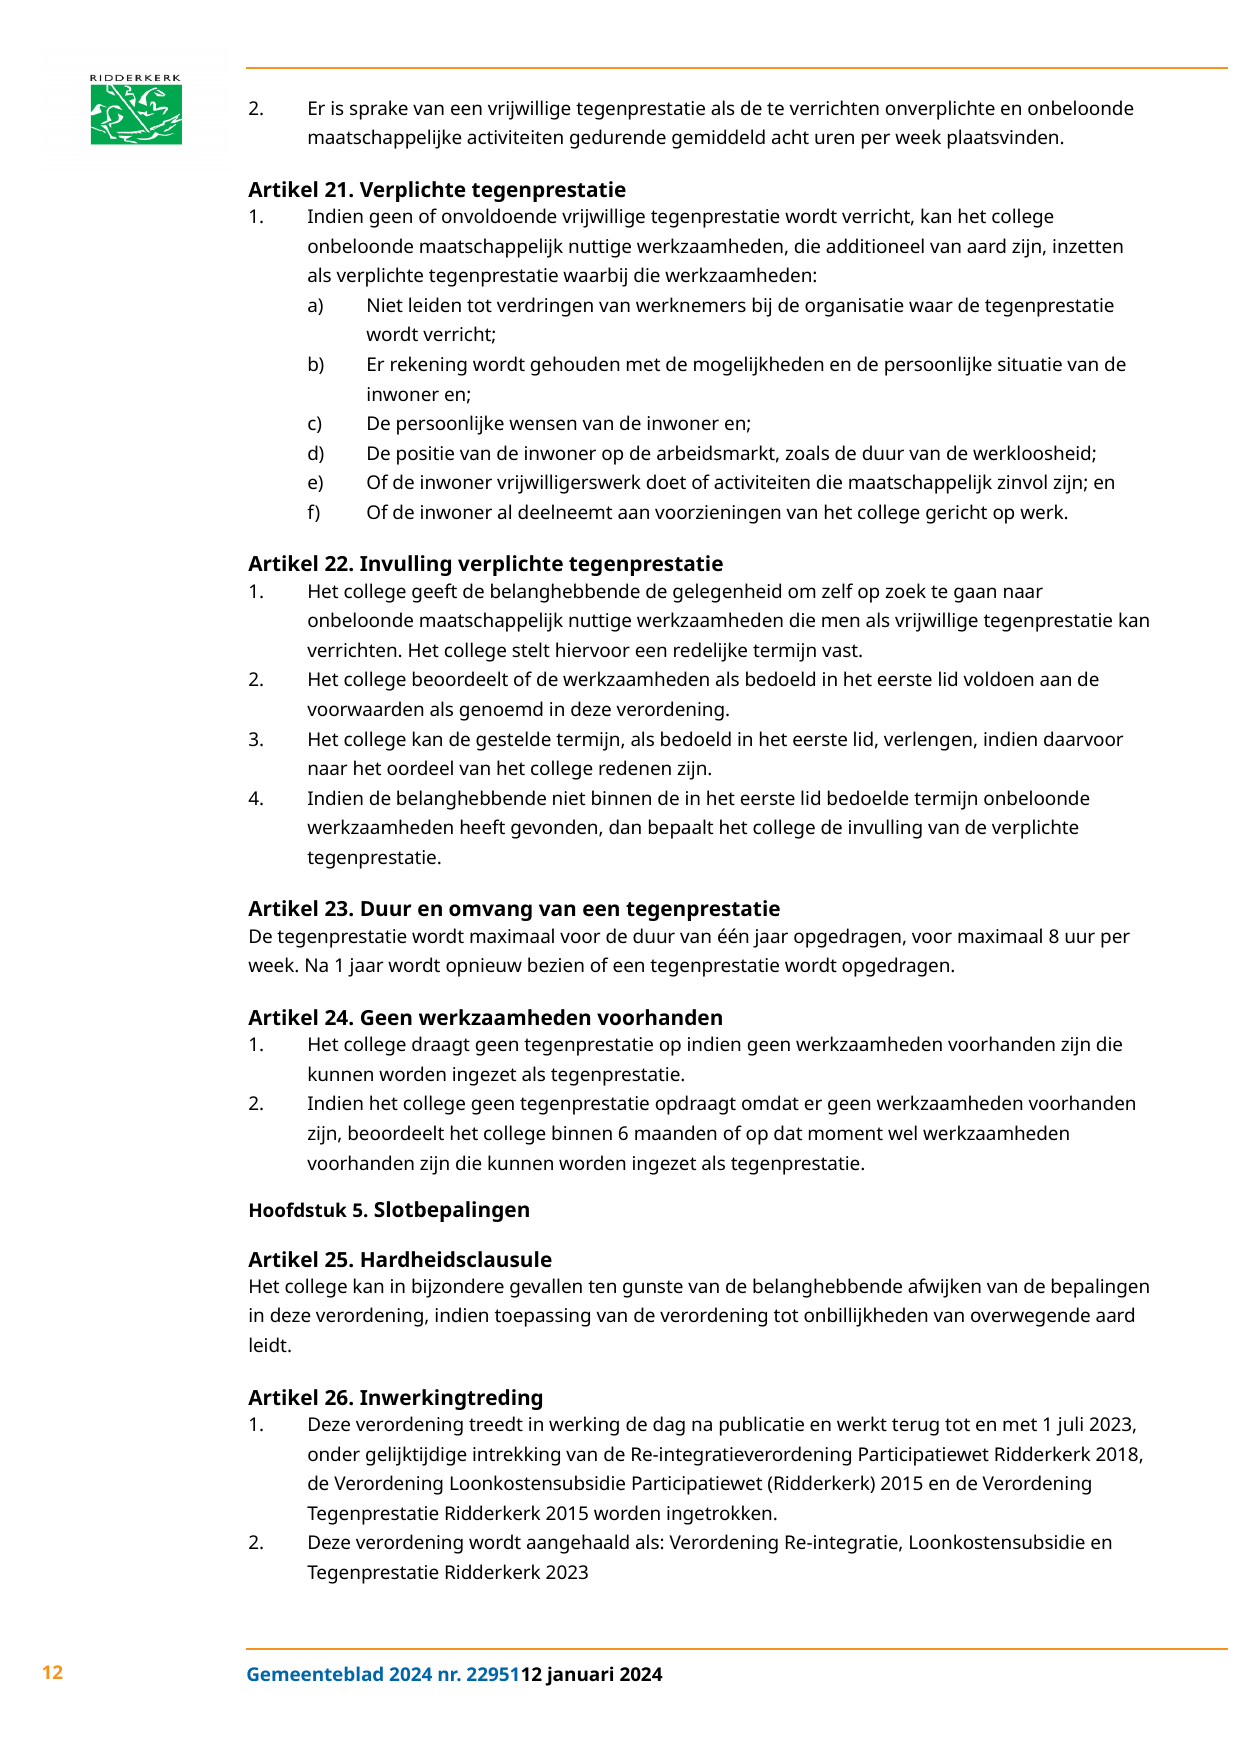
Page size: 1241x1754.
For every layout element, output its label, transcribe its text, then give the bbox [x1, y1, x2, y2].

picture [41, 47, 231, 172]
list Het college kan de gestelde termijn, als bedoeld in het eerste lid, verlengen, indien daarvoor naar het oordeel van het college redenen zijn. [248, 726, 1152, 781]
text De tegenprestatie wordt maximaal voor de duur van één jaar opgedragen, voor maximaal 8 uur per week. Na 1 jaar wordt opnieuw bezien of een tegenprestatie wordt opgedragen. [248, 923, 1152, 978]
list Het college draagt geen tegenprestatie op indien geen werkzaamheden voorhanden zijn die kunnen worden ingezet als tegenprestatie. [248, 1031, 1152, 1087]
list Het college geeft de belanghebbende de gelegenheid om zelf op zoek te gaan naar onbeloonde maatschappelijk nuttige werkzaamheden die men als vrijwillige tegenprestatie kan verrichten. Het college stelt hiervoor een redelijke termijn vast. [248, 578, 1152, 663]
list Het college beoordeelt of de werkzaamheden als bedoeld in het eerste lid voldoen aan de voorwaarden als genoemd in deze verordening. [248, 667, 1152, 722]
text Artikel 25. Hardheidsclausule [248, 1245, 1152, 1273]
text Hoofdstuk 5. Slotbepalingen [248, 1195, 1152, 1224]
list Er rekening wordt gehouden met de mogelijkheden en de persoonlijke situatie van de inwoner en; [307, 351, 1152, 406]
list Deze verordening wordt aangehaald als: Verordening Re-integratie, Loonkostensubsidie en Tegenprestatie Ridderkerk 2023 [248, 1529, 1152, 1585]
list De persoonlijke wensen van de inwoner en; [307, 410, 1152, 436]
text Artikel 23. Duur en omvang van een tegenprestatie [248, 894, 1152, 923]
text Artikel 21. Verplichte tegenprestatie [248, 175, 1152, 203]
text Artikel 26. Inwerkingtreding [248, 1383, 1152, 1411]
list Indien geen of onvoldoende vrijwillige tegenprestatie wordt verricht, kan het college onbeloonde maatschappelijk nuttige werkzaamheden, die additioneel van aard zijn, inzetten als verplichte tegenprestatie waarbij die werkzaamheden: [248, 203, 1152, 288]
list Niet leiden tot verdringen van werknemers bij de organisatie waar de tegenprestatie wordt verricht; [307, 292, 1152, 347]
list Deze verordening treedt in werking de dag na publicatie en werkt terug tot en met 1 juli 2023, onder gelijktijdige intrekking van de Re-integratieverordening Participatiewet Ridderkerk 2018, de Verordening Loonkostensubsidie Participatiewet (Ridderkerk) 2015 en de Verordening Tegenprestatie Ridderkerk 2015 worden ingetrokken. [248, 1411, 1152, 1526]
list Indien de belanghebbende niet binnen de in het eerste lid bedoelde termijn onbeloonde werkzaamheden heeft gevonden, dan bepaalt het college de invulling van de verplichte tegenprestatie. [248, 785, 1152, 870]
list Indien het college geen tegenprestatie opdraagt omdat er geen werkzaamheden voorhanden zijn, beoordeelt het college binnen 6 maanden of op dat moment wel werkzaamheden voorhanden zijn die kunnen worden ingezet als tegenprestatie. [248, 1091, 1152, 1176]
text Het college kan in bijzondere gevallen ten gunste van de belanghebbende afwijken van de bepalingen in deze verordening, indien toepassing van de verordening tot onbillijkheden van overwegende aard leidt. [248, 1273, 1152, 1358]
text Artikel 24. Geen werkzaamheden voorhanden [248, 1003, 1152, 1031]
list Er is sprake van een vrijwillige tegenprestatie als de te verrichten onverplichte en onbeloonde maatschappelijke activiteiten gedurende gemiddeld acht uren per week plaatsvinden. [248, 95, 1152, 150]
list Of de inwoner vrijwilligerswerk doet of activiteiten die maatschappelijk zinvol zijn; en [307, 469, 1152, 495]
text Artikel 22. Invulling verplichte tegenprestatie [248, 549, 1152, 578]
list Of de inwoner al deelneemt aan voorzieningen van het college gericht op werk. [307, 499, 1152, 525]
list De positie van de inwoner op de arbeidsmarkt, zoals de duur van de werkloosheid; [307, 440, 1152, 466]
